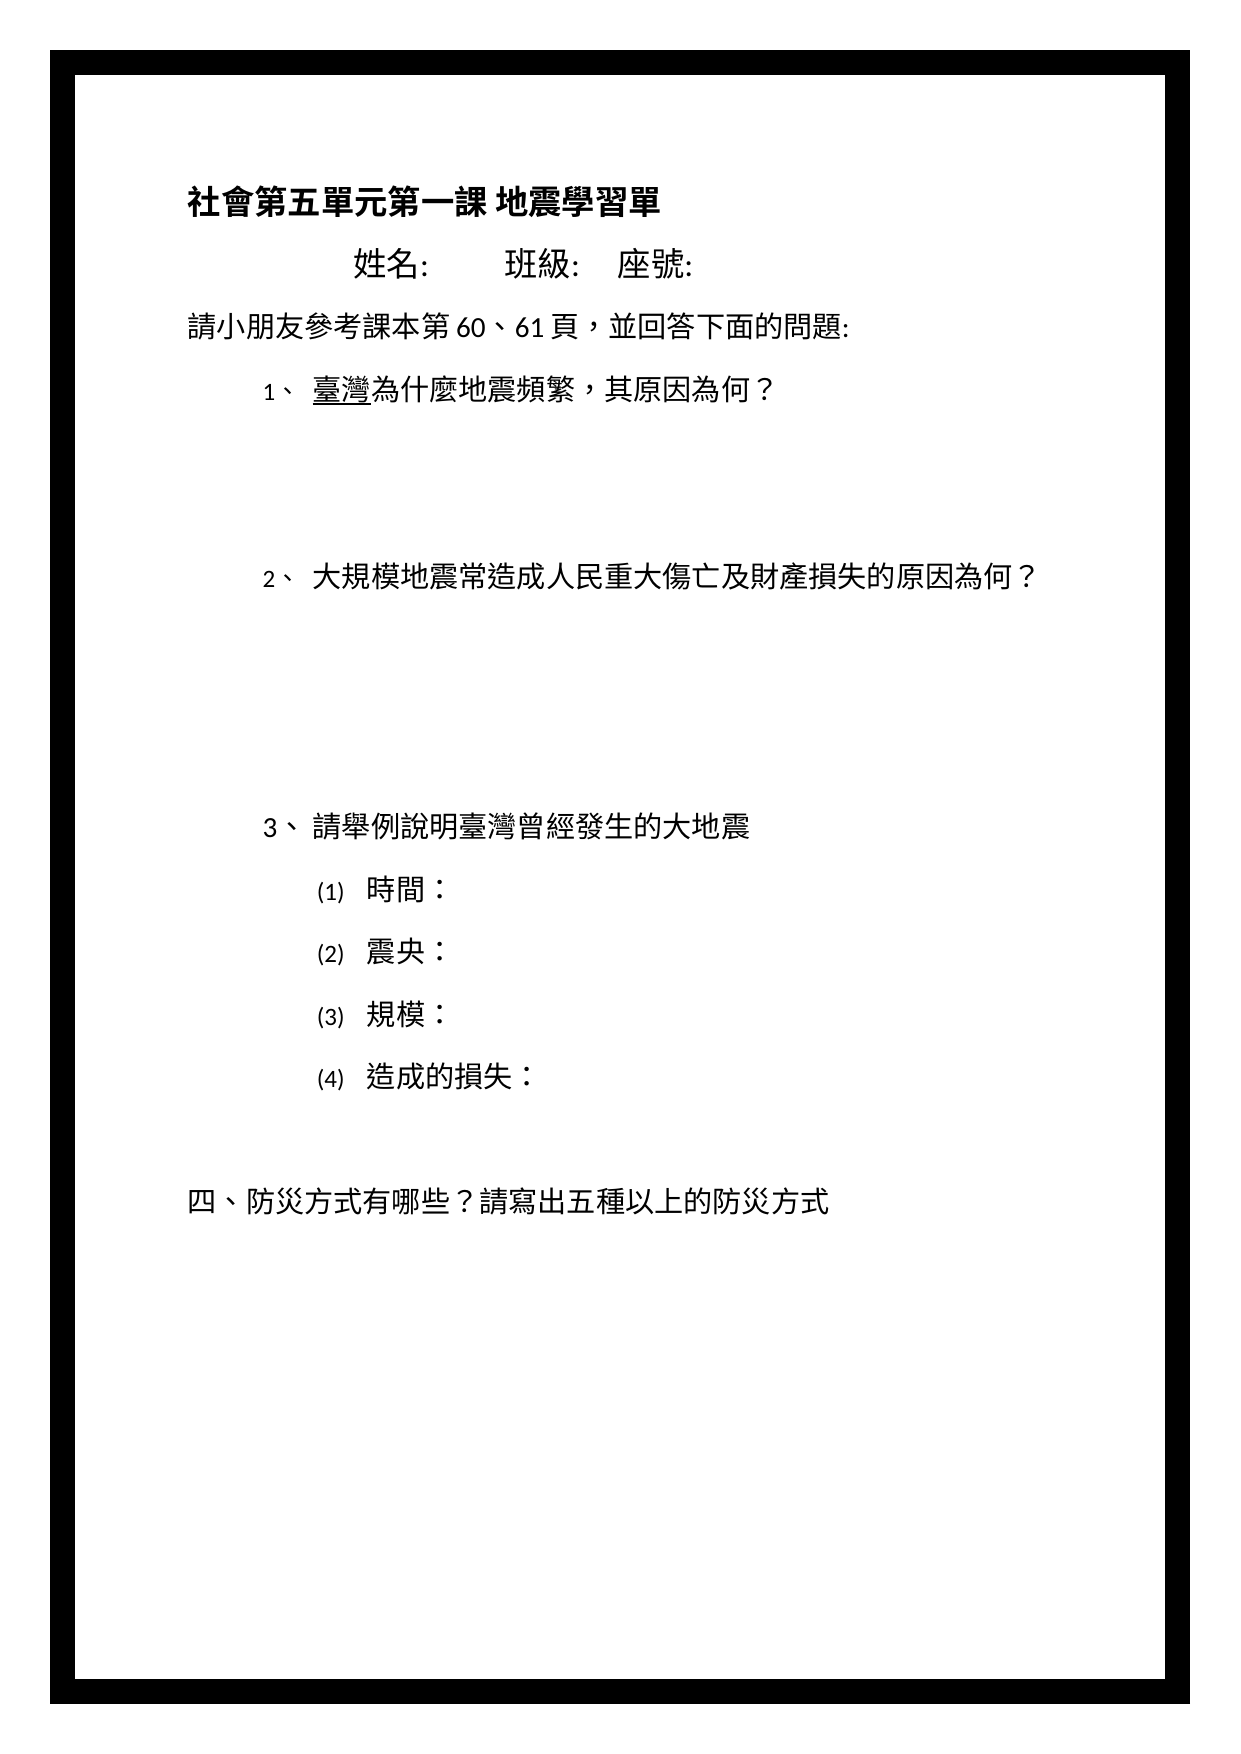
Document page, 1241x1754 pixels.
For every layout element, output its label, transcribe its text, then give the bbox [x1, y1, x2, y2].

list 規模： [317, 971, 1053, 1033]
list 大規模地震常造成人民重大傷亡及財產損失的原因為何？ [262, 533, 1053, 596]
list 造成的損失： [317, 1033, 1053, 1096]
list 臺灣為什麼地震頻繁，其原因為何？ [262, 346, 1053, 408]
list 請舉例說明臺灣曾經發生的大地震 [262, 783, 1053, 846]
text 請小朋友參考課本第60、61頁，並回答下面的問題: [187, 283, 1053, 346]
list 時間： [317, 846, 1053, 908]
text 社會第五單元第一課 地震學習單 [187, 158, 1053, 221]
list 震央： [317, 908, 1053, 971]
text 姓名: 班級: 座號: [187, 221, 1053, 283]
text 四、防災方式有哪些？請寫出五種以上的防災方式 [187, 1158, 1053, 1221]
